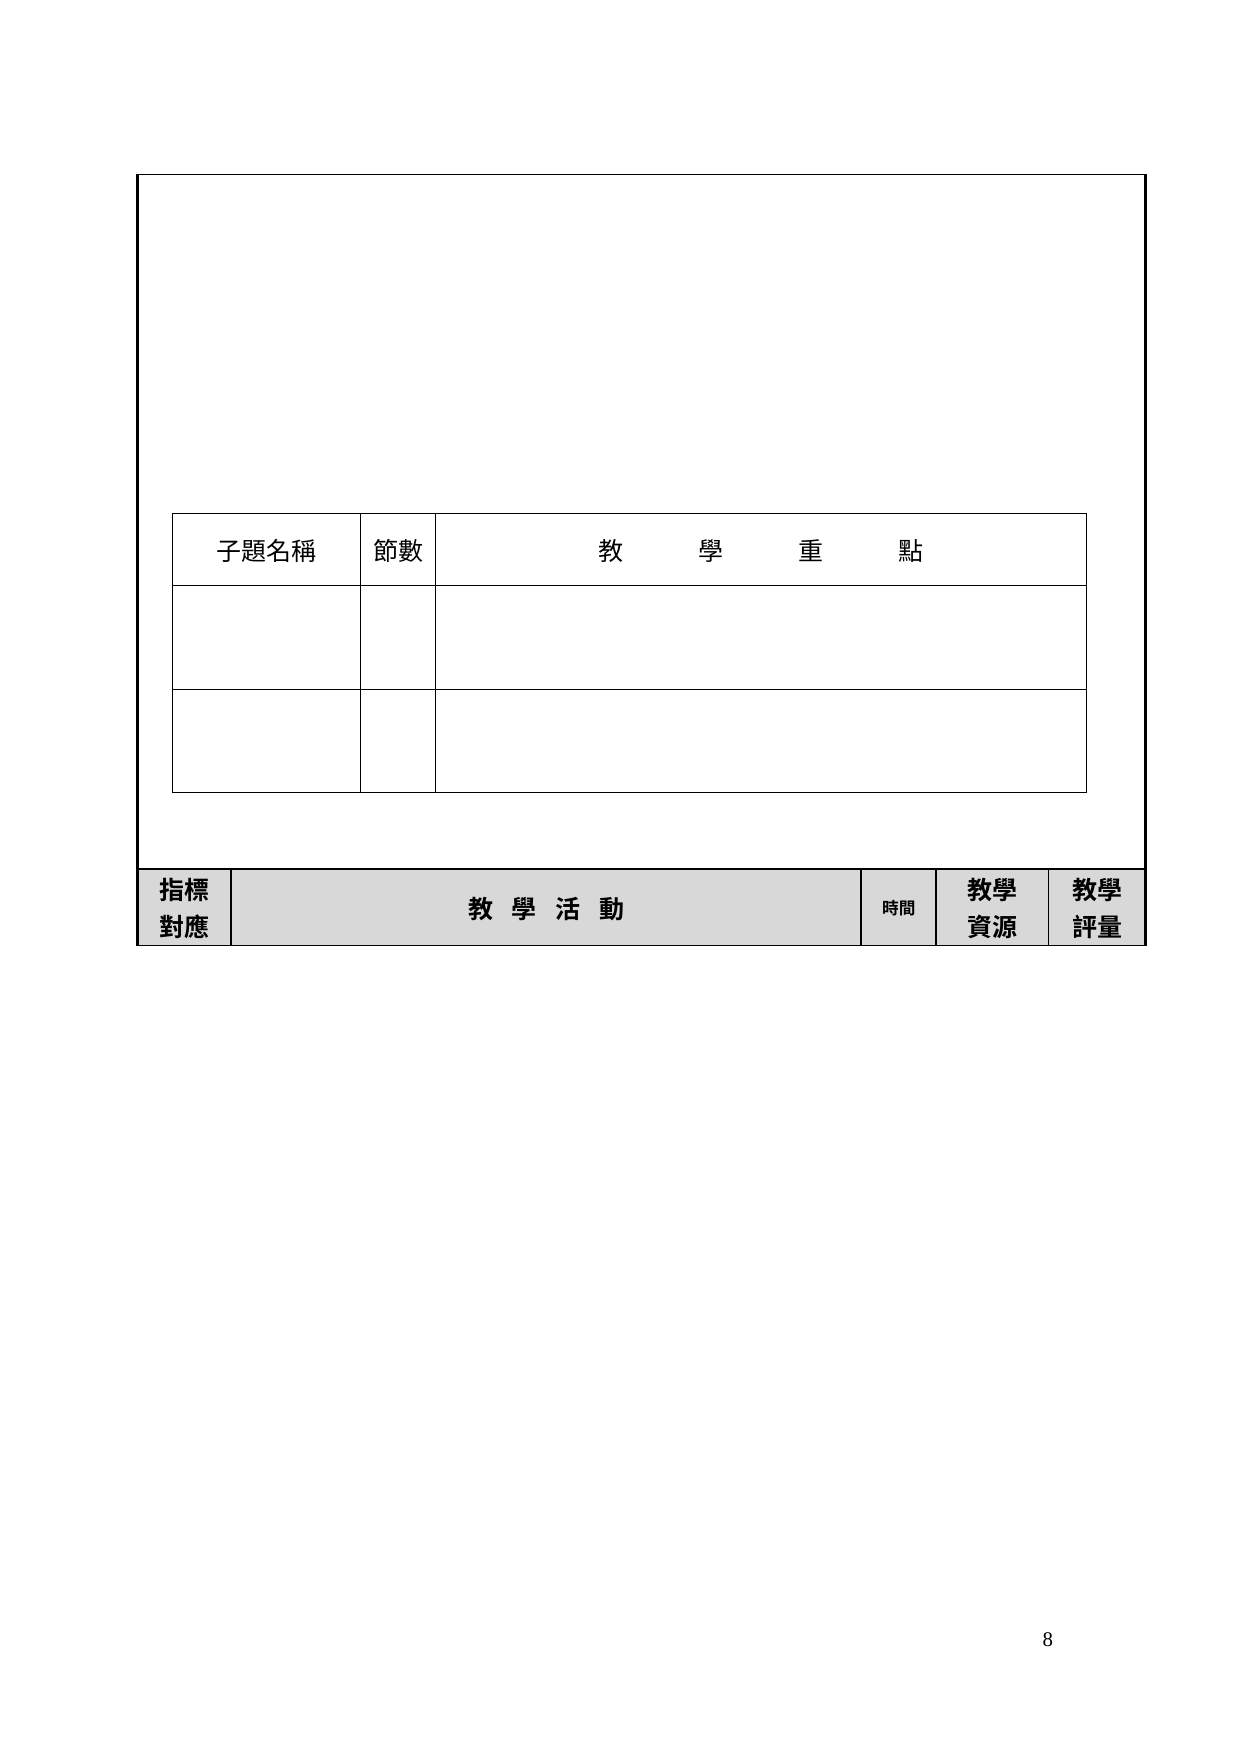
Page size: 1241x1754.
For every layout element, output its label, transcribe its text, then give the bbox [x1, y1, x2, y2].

table_cell 時間 [862, 870, 935, 945]
table_cell [139, 175, 1144, 868]
table_cell 教學評量 [1049, 870, 1144, 945]
table_cell [361, 690, 435, 792]
table_header 節數 [361, 514, 435, 585]
table_cell [361, 586, 435, 688]
table_cell [173, 690, 360, 792]
table_cell 教學 資源 [937, 870, 1048, 945]
table_cell 教 學 活 動 [232, 870, 860, 945]
table_cell [173, 586, 360, 688]
table_header 教 學 重 點 [436, 514, 1086, 585]
table_cell 指標 對應 [139, 870, 230, 945]
table_cell [436, 586, 1086, 688]
table_header 子題名稱 [173, 514, 360, 585]
table_cell [436, 690, 1086, 792]
